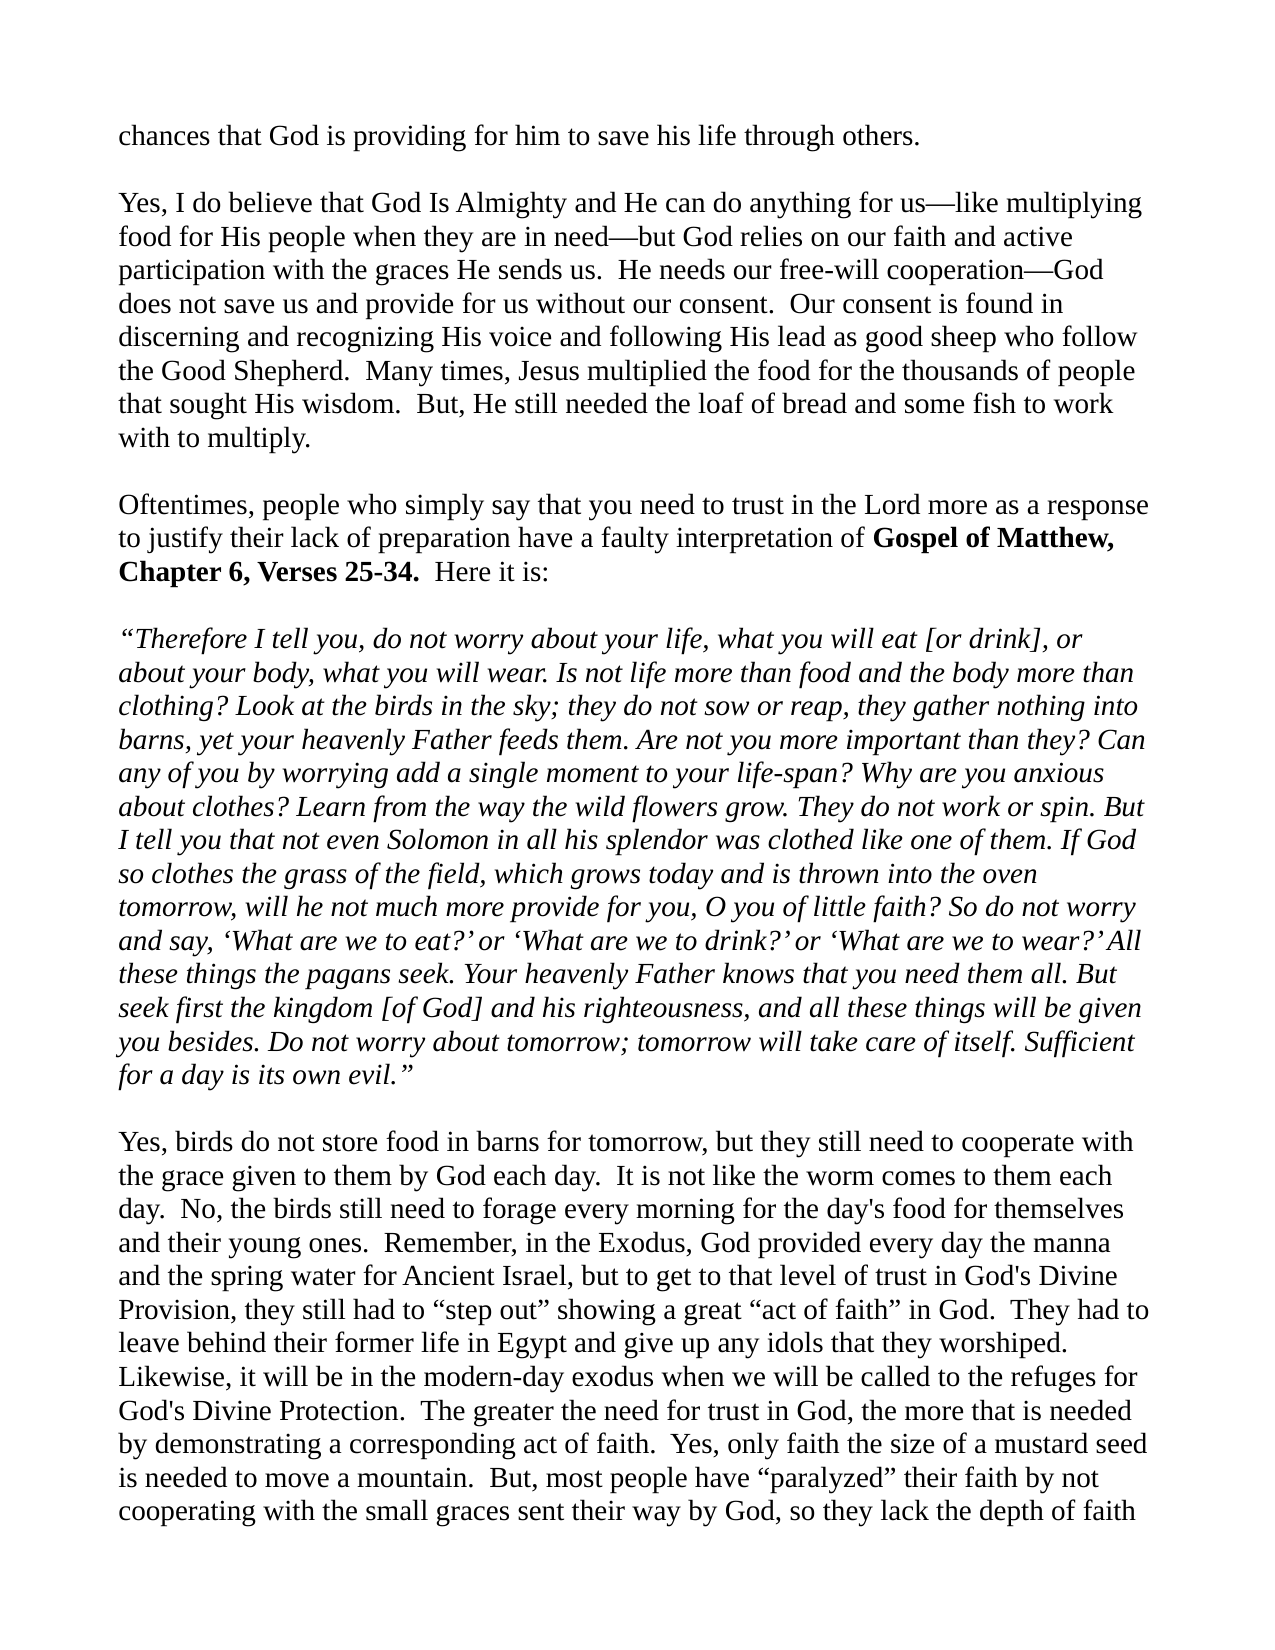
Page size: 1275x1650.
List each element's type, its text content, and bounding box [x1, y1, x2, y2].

text Oftentimes, people who simply say that you need to trust in the Lord more as a response to justify their lack of preparation have a faulty interpretation of Gospel of Matthew, Chapter 6, Verses 25-34. Here it is: [118, 487, 1157, 588]
text Yes, birds do not store food in barns for tomorrow, but they still need to cooperate with the grace given to them by God each day. It is not like the worm comes to them each day. No, the birds still need to forage every morning for the day's food for themselves and their young ones. Remember, in the Exodus, God provided every day the manna and the spring water for Ancient Israel, but to get to that level of trust in God's Divine Provision, they still had to “step out” showing a great “act of faith” in God. They had to leave behind their former life in Egypt and give up any idols that they worshiped. Likewise, it will be in the modern-day exodus when we will be called to the refuges for God's Divine Protection. The greater the need for trust in God, the more that is needed by demonstrating a corresponding act of faith. Yes, only faith the size of a mustard seed is needed to move a mountain. But, most people have “paralyzed” their faith by not cooperating with the small graces sent their way by God, so they lack the depth of faith [118, 1124, 1157, 1527]
text “Therefore I tell you, do not worry about your life, what you will eat [or drink], or about your body, what you will wear. Is not life more than food and the body more than clothing? Look at the birds in the sky; they do not sow or reap, they gather nothing into barns, yet your heavenly Father feeds them. Are not you more important than they? Can any of you by worrying add a single moment to your life-span? Why are you anxious about clothes? Learn from the way the wild flowers grow. They do not work or spin. But I tell you that not even Solomon in all his splendor was clothed like one of them. If God so clothes the grass of the field, which grows today and is thrown into the oven tomorrow, will he not much more provide for you, O you of little faith? So do not worry and say, ‘What are we to eat?’ or ‘What are we to drink?’ or ‘What are we to wear?’ All these things the pagans seek. Your heavenly Father knows that you need them all. But seek first the kingdom [of God] and his righteousness, and all these things will be given you besides. Do not worry about tomorrow; tomorrow will take care of itself. Sufficient for a day is its own evil.” [118, 621, 1157, 1091]
text Yes, I do believe that God Is Almighty and He can do anything for us—like multiplying food for His people when they are in need—but God relies on our faith and active participation with the graces He sends us. He needs our free-will cooperation—God does not save us and provide for us without our consent. Our consent is found in discerning and recognizing His voice and following His lead as good sheep who follow the Good Shepherd. Many times, Jesus multiplied the food for the thousands of people that sought His wisdom. But, He still needed the loaf of bread and some fish to work with to multiply. [118, 185, 1157, 453]
text chances that God is providing for him to save his life through others. [118, 118, 1157, 152]
